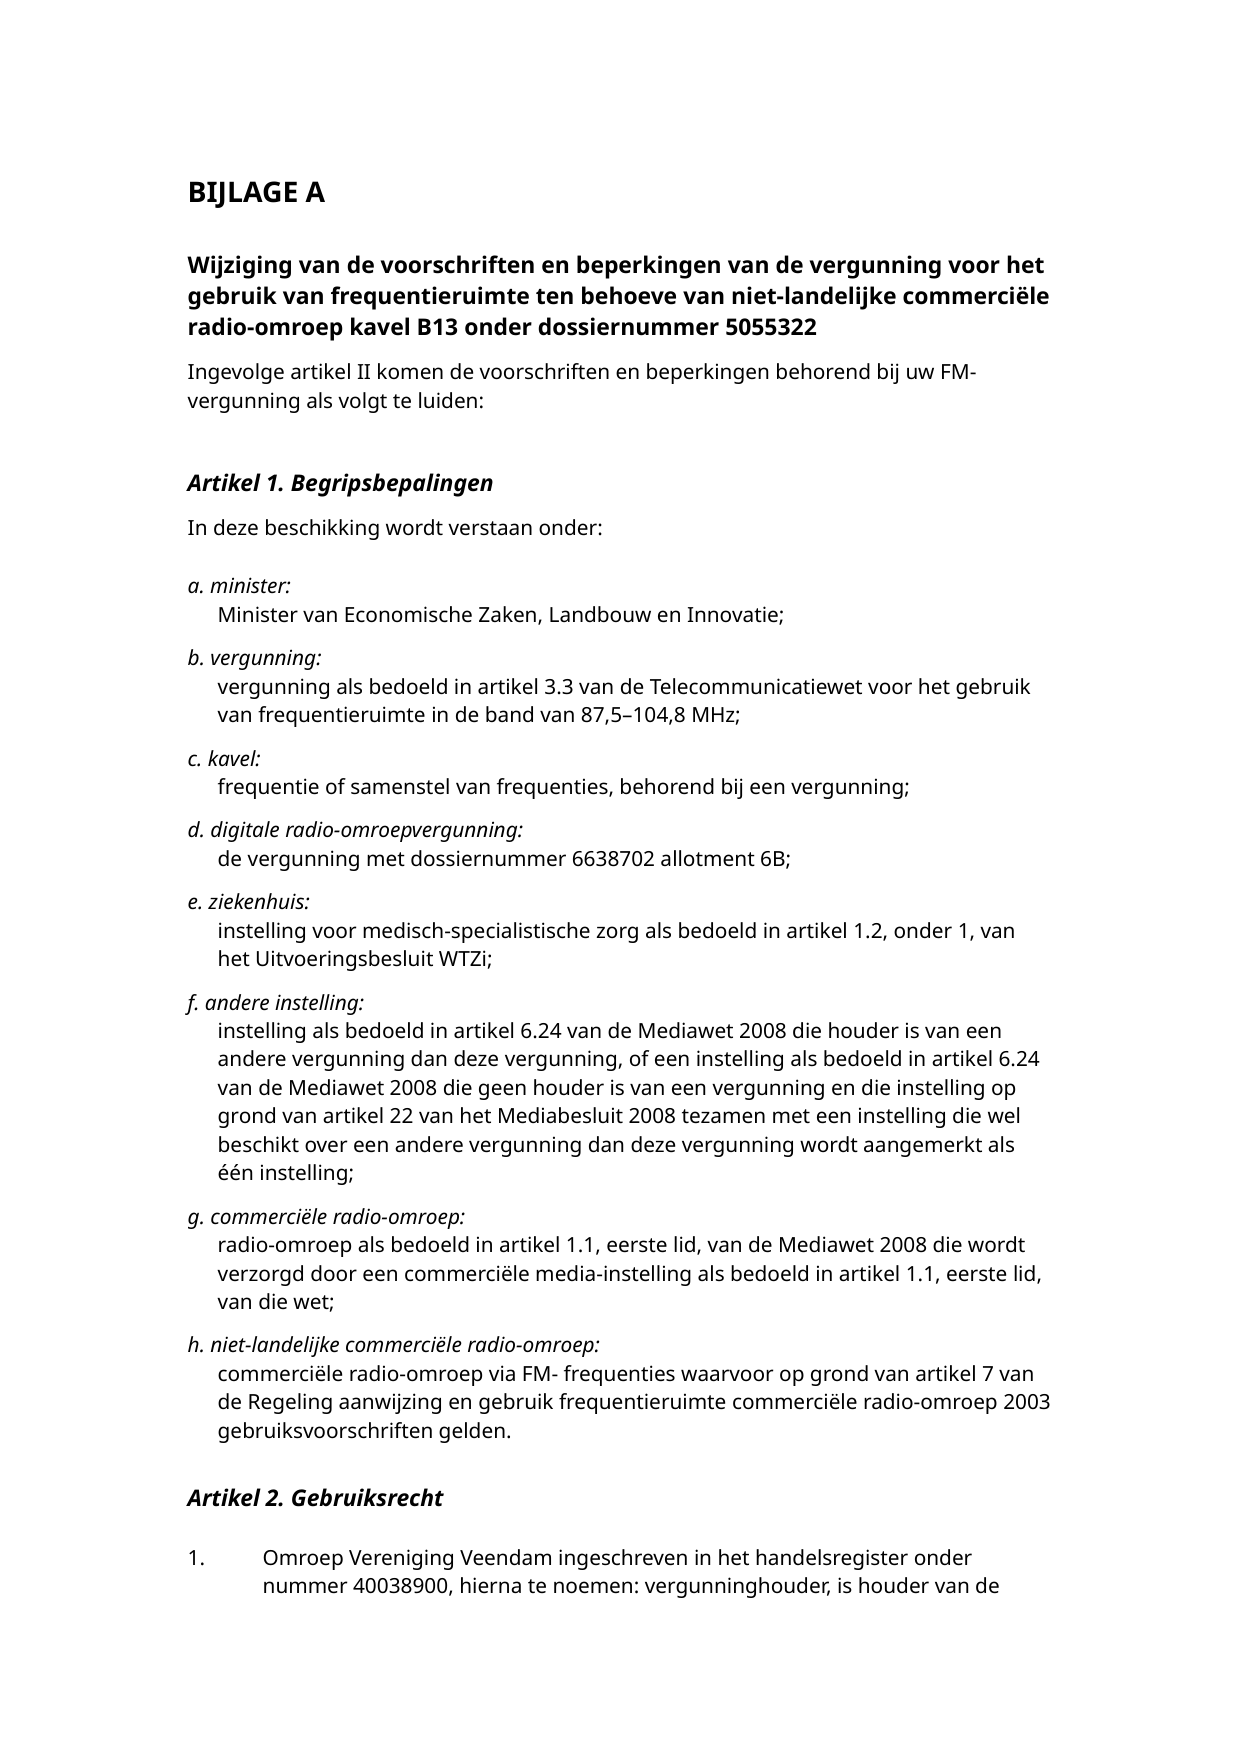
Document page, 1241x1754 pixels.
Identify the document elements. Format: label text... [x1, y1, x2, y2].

text e. ziekenhuis: [187, 887, 1053, 916]
text Ingevolge artikel II komen de voorschriften en beperkingen behorend bij uw FM-vergunning als volgt te luiden: [187, 357, 1053, 414]
text f. andere instelling: [187, 988, 1053, 1016]
text frequentie of samenstel van frequenties, behorend bij een vergunning; [217, 772, 1053, 801]
text h. niet-landelijke commerciële radio-omroep: [187, 1331, 1053, 1359]
list Omroep Vereniging Veendam ingeschreven in het handelsregister onder nummer 40038900, hierna te noemen: vergunninghouder, is houder van de [187, 1543, 1053, 1600]
text de vergunning met dossiernummer 6638702 allotment 6B; [217, 844, 1053, 872]
subtitle Wijziging van de voorschriften en beperkingen van de vergunning voor het gebruik van frequentieruimte ten behoeve van niet-landelijke commerciële radio-omroep kavel B13 onder dossiernummer 5055322 [187, 249, 1053, 342]
subtitle BIJLAGE A [187, 172, 1053, 211]
text Minister van Economische Zaken, Landbouw en Innovatie; [217, 600, 1053, 628]
text vergunning als bedoeld in artikel 3.3 van de Telecommunicatiewet voor het gebruik van frequentieruimte in de band van 87,5–104,8 MHz; [217, 672, 1053, 729]
text c. kavel: [187, 744, 1053, 772]
subtitle Artikel 2. Gebruiksrecht [187, 1482, 1053, 1513]
text radio-omroep als bedoeld in artikel 1.1, eerste lid, van de Mediawet 2008 die wordt verzorgd door een commerciële media-instelling als bedoeld in artikel 1.1, eerste lid, van die wet; [217, 1230, 1053, 1316]
text b. vergunning: [187, 643, 1053, 672]
text instelling voor medisch-specialistische zorg als bedoeld in artikel 1.2, onder 1, van het Uitvoeringsbesluit WTZi; [217, 916, 1053, 973]
text instelling als bedoeld in artikel 6.24 van de Mediawet 2008 die houder is van een andere vergunning dan deze vergunning, of een instelling als bedoeld in artikel 6.24 van de Mediawet 2008 die geen houder is van een vergunning en die instelling op grond van artikel 22 van het Mediabesluit 2008 tezamen met een instelling die wel beschikt over een andere vergunning dan deze vergunning wordt aangemerkt als één instelling; [217, 1016, 1053, 1187]
subtitle Artikel 1. Begripsbepalingen [187, 467, 1053, 498]
text d. digitale radio-omroepvergunning: [187, 816, 1053, 844]
text g. commerciële radio-omroep: [187, 1202, 1053, 1230]
text commerciële radio-omroep via FM- frequenties waarvoor op grond van artikel 7 van de Regeling aanwijzing en gebruik frequentieruimte commerciële radio-omroep 2003 gebruiksvoorschriften gelden. [217, 1359, 1053, 1444]
text In deze beschikking wordt verstaan onder: [187, 513, 1053, 541]
text a. minister: [187, 571, 1053, 600]
